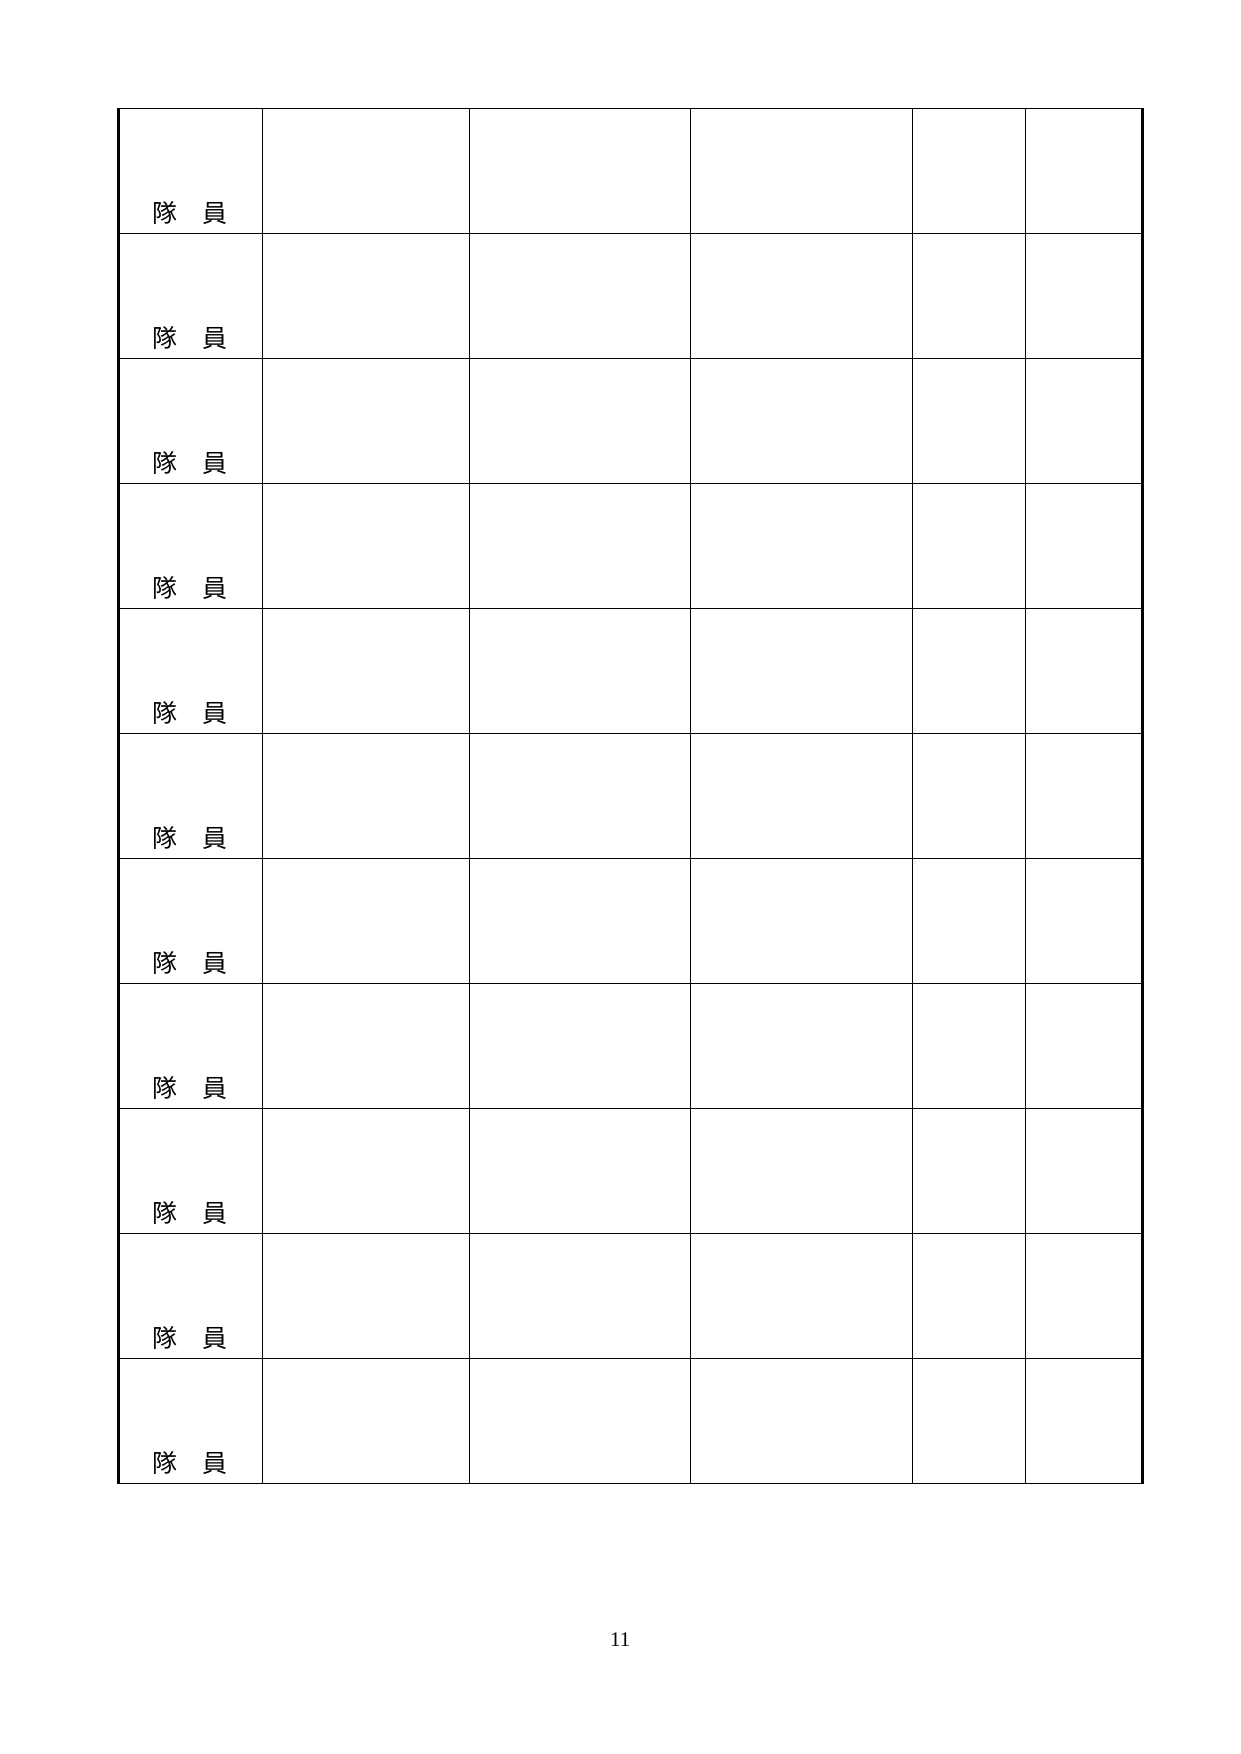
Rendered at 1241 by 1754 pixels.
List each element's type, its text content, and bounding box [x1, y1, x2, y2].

table_cell 隊 員 [120, 734, 262, 858]
table_cell [1026, 1234, 1141, 1358]
table_cell [691, 859, 912, 983]
table_cell [1026, 609, 1141, 733]
table_cell [913, 984, 1025, 1108]
table_cell [913, 734, 1025, 858]
table_cell [913, 234, 1025, 358]
table_cell [470, 234, 690, 358]
table_cell [470, 484, 690, 608]
table_cell 隊 員 [120, 609, 262, 733]
table_cell 隊 員 [120, 484, 262, 608]
table_cell [470, 859, 690, 983]
table_cell [691, 609, 912, 733]
table_cell [1026, 1109, 1141, 1233]
table_cell 隊 員 [120, 359, 262, 483]
table_cell [263, 1359, 469, 1483]
table_cell 隊 員 [120, 1359, 262, 1483]
table_cell [913, 359, 1025, 483]
table_cell [470, 984, 690, 1108]
table_cell [1026, 484, 1141, 608]
table_cell [691, 1109, 912, 1233]
table_cell [470, 1109, 690, 1233]
table_cell 隊 員 [120, 984, 262, 1108]
table_cell [913, 109, 1025, 233]
table_cell [691, 109, 912, 233]
table_cell [913, 1359, 1025, 1483]
table_cell [1026, 1359, 1141, 1483]
table_cell [691, 359, 912, 483]
table_cell [263, 859, 469, 983]
table_cell [470, 1234, 690, 1358]
table_cell [263, 109, 469, 233]
table_cell [263, 484, 469, 608]
table_cell [1026, 984, 1141, 1108]
table_cell [470, 109, 690, 233]
table_cell [263, 984, 469, 1108]
table_cell [263, 1234, 469, 1358]
table_cell [691, 234, 912, 358]
table_cell [913, 1234, 1025, 1358]
table_cell 隊 員 [120, 109, 262, 233]
table_cell [470, 1359, 690, 1483]
table_cell [263, 234, 469, 358]
table_cell [263, 1109, 469, 1233]
table_cell [913, 859, 1025, 983]
table_cell 隊 員 [120, 1234, 262, 1358]
table_cell [691, 984, 912, 1108]
table_cell 隊 員 [120, 859, 262, 983]
table_cell 隊 員 [120, 1109, 262, 1233]
table_cell [470, 734, 690, 858]
table_cell [691, 1359, 912, 1483]
table_cell [913, 609, 1025, 733]
table_cell [1026, 734, 1141, 858]
table_cell [263, 734, 469, 858]
table_cell [913, 484, 1025, 608]
table_cell [691, 734, 912, 858]
table_cell [691, 1234, 912, 1358]
table_cell [263, 359, 469, 483]
table_cell [470, 359, 690, 483]
table_cell [1026, 859, 1141, 983]
table_cell [1026, 234, 1141, 358]
table_cell [470, 609, 690, 733]
table_cell [913, 1109, 1025, 1233]
table_cell [1026, 109, 1141, 233]
table_cell [263, 609, 469, 733]
table_cell [1026, 359, 1141, 483]
table_cell 隊 員 [120, 234, 262, 358]
table_cell [691, 484, 912, 608]
